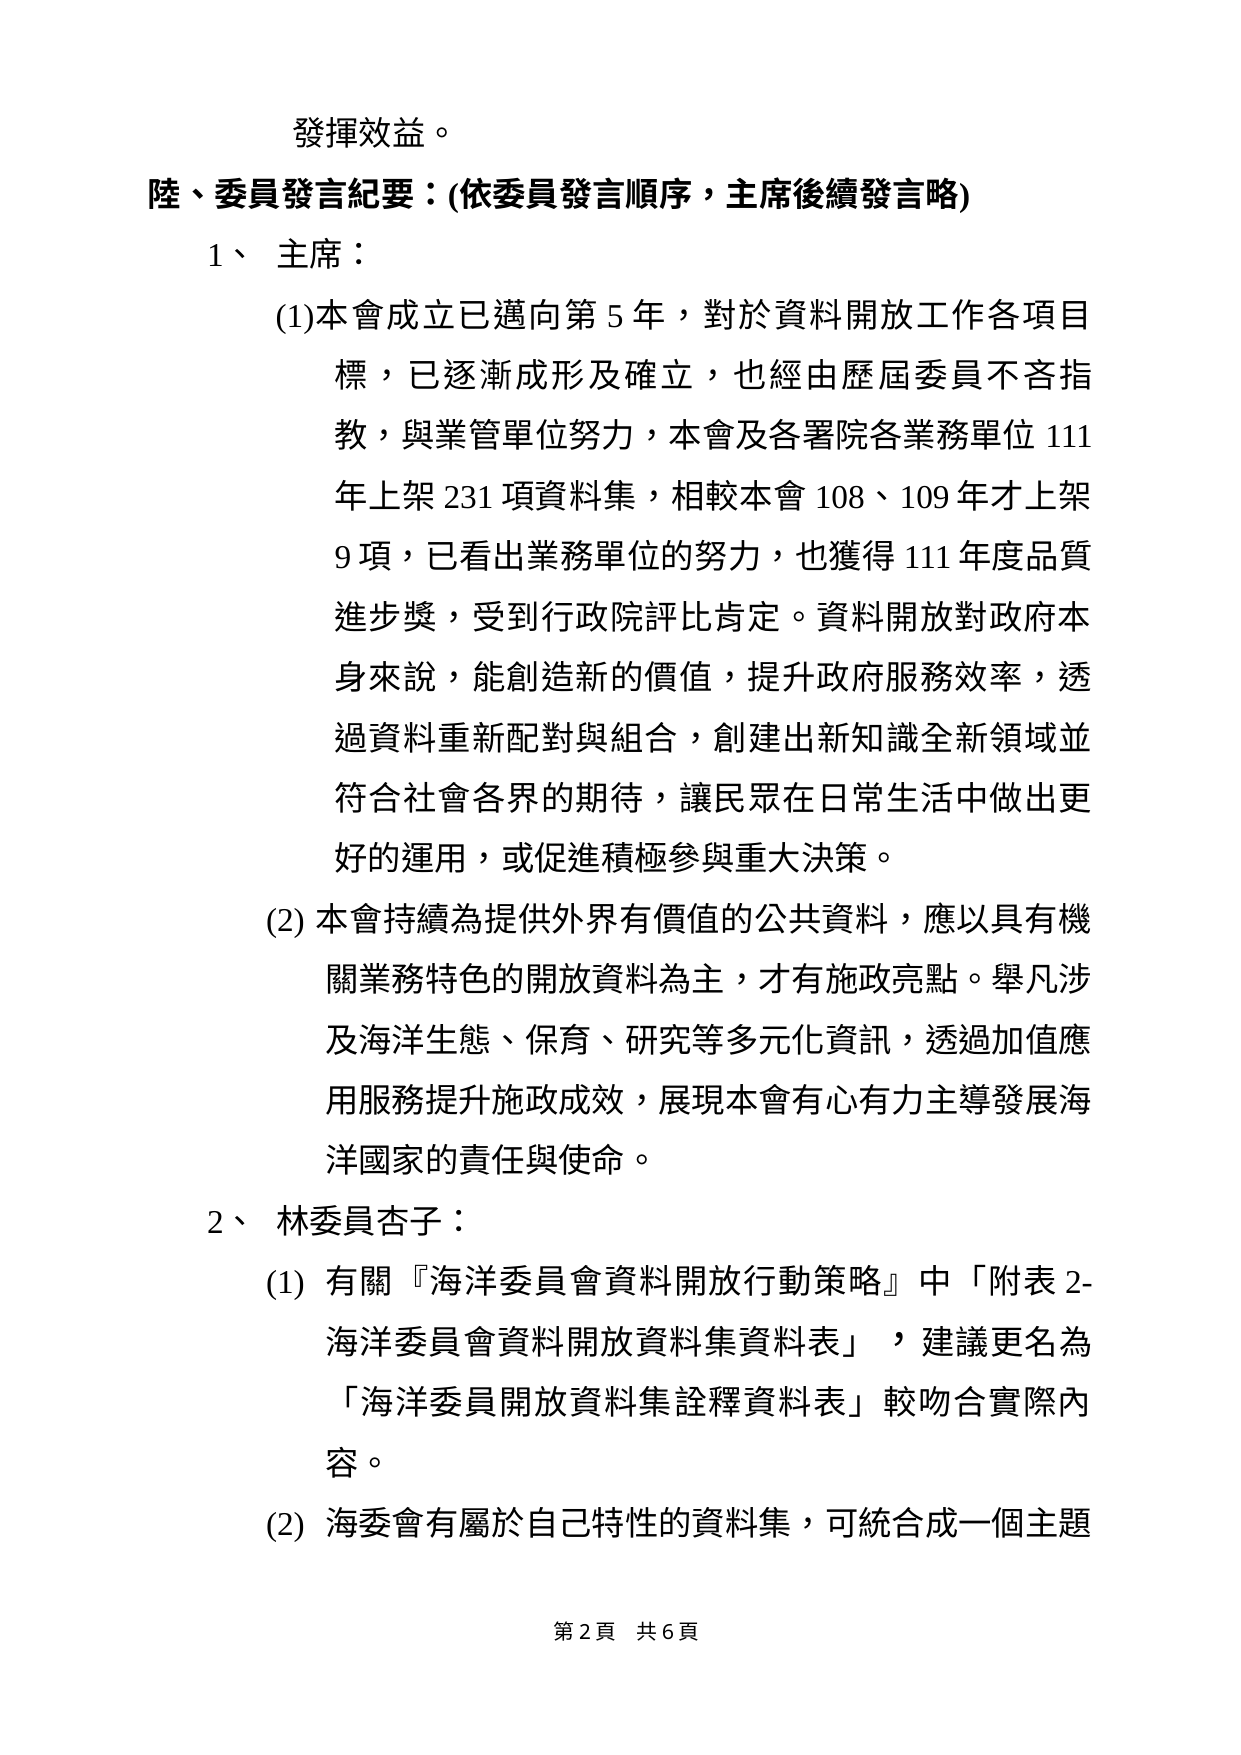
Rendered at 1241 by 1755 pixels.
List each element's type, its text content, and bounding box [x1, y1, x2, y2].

list 本會成立已邁向第5年，對於資料開放工作各項目標，已逐漸成形及確立，也經由歷屆委員不吝指教，與業管單位努力，本會及各署院各業務單位111年上架231項資料集，相較本會108、109年才上架9項，已看出業務單位的努力，也獲得111年度品質進步獎，受到行政院評比肯定。資料開放對政府本身來說，能創造新的價值，提升政府服務效率，透過資料重新配對與組合，創建出新知識全新領域並符合社會各界的期待，讓民眾在日常生活中做出更好的運用，或促進積極參與重大決策。 [275, 279, 1093, 883]
list 本會持續為提供外界有價值的公共資料，應以具有機關業務特色的開放資料為主，才有施政亮點。舉凡涉及海洋生態、保育、研究等多元化資訊，透過加值應用服務提升施政成效，展現本會有心有力主導發展海洋國家的責任與使命。 [266, 883, 1093, 1185]
list 海委會有屬於自己特性的資料集，可統合成一個主題 [266, 1487, 1093, 1547]
list 發揮效益。 [225, 97, 1093, 158]
list 主席： [207, 218, 1093, 279]
list 林委員杏子： [207, 1185, 1093, 1245]
text 陸、委員發言紀要：(依委員發言順序，主席後續發言略) [148, 158, 1068, 218]
list 有關『海洋委員會資料開放行動策略』中「附表2-海洋委員會資料開放資料集資料表」，建議更名為「海洋委員開放資料集詮釋資料表」較吻合實際內容。 [266, 1245, 1093, 1487]
